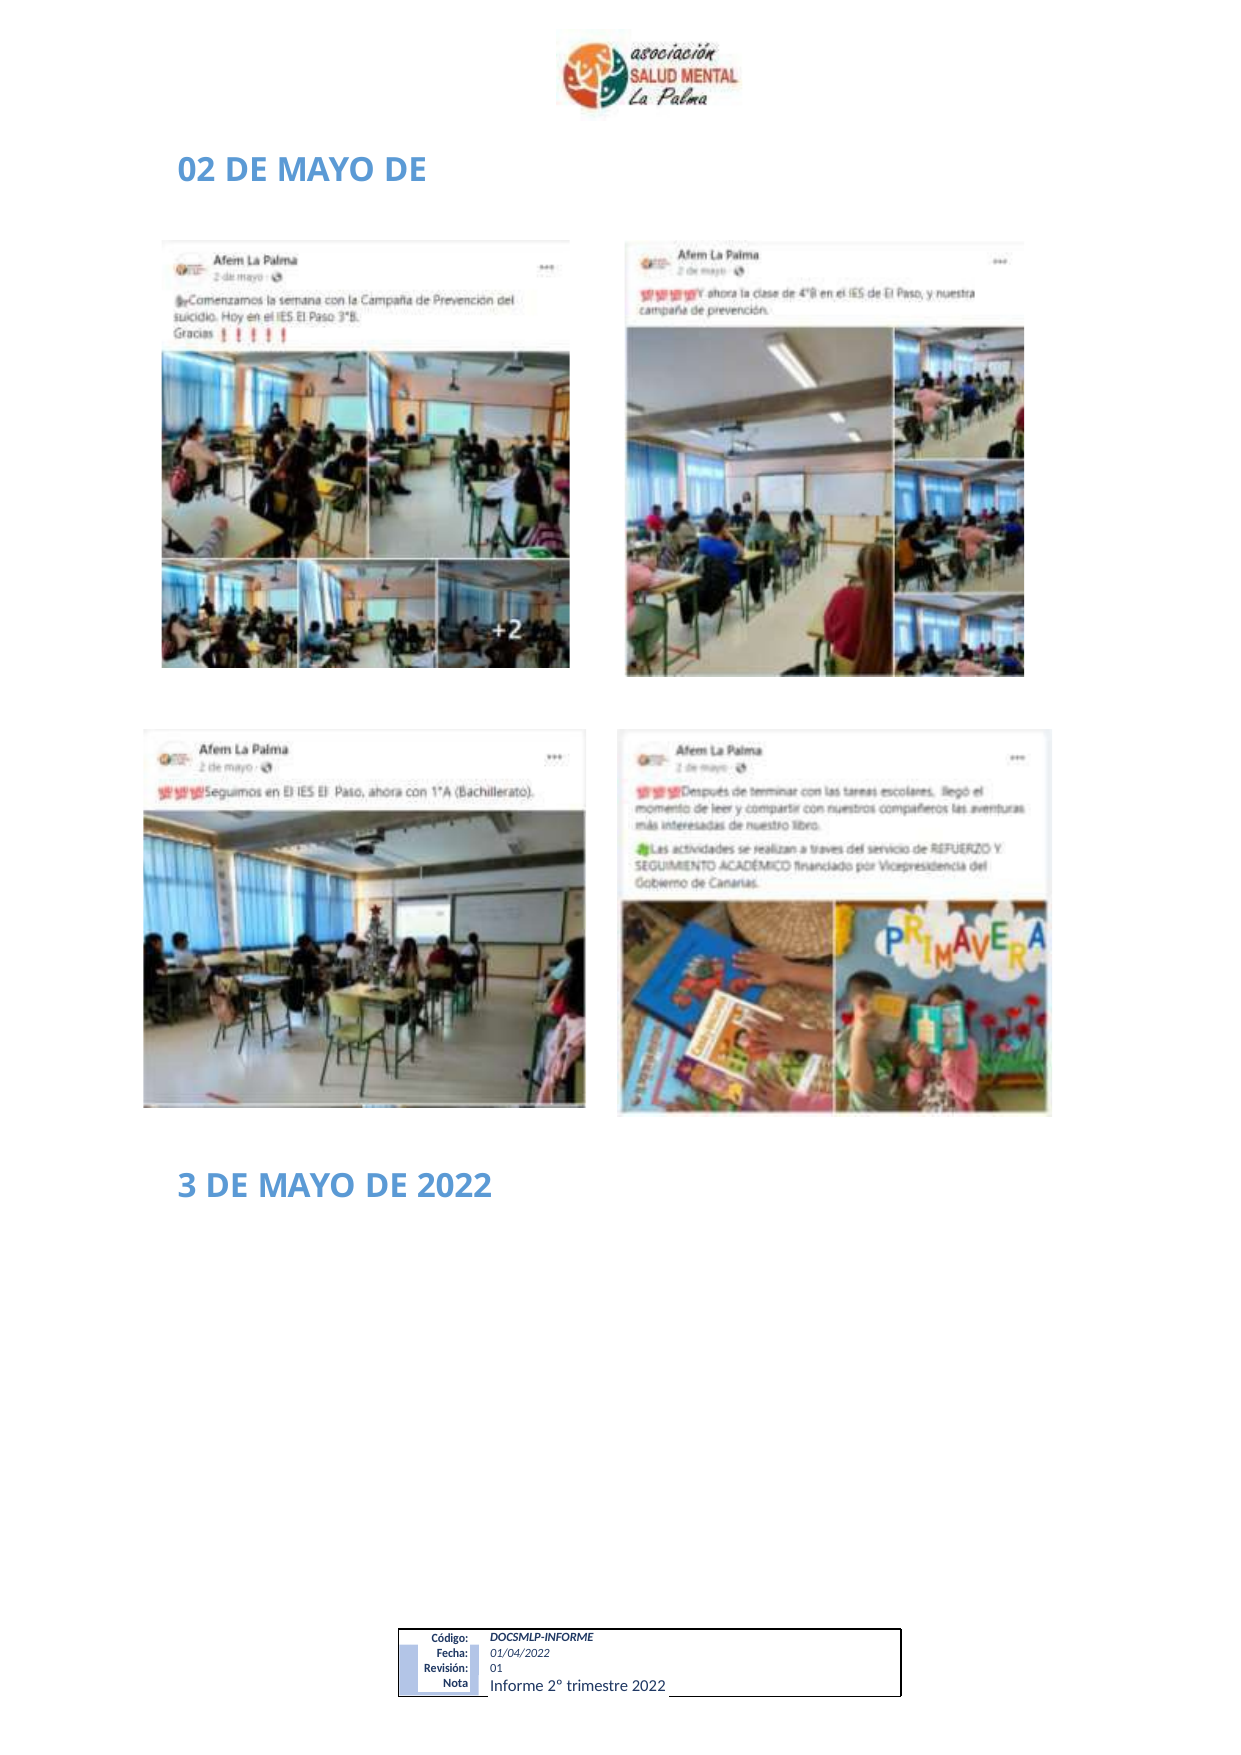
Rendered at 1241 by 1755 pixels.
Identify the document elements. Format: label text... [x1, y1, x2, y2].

text 3 DE MAYO DE 2022 [177, 1162, 1155, 1207]
